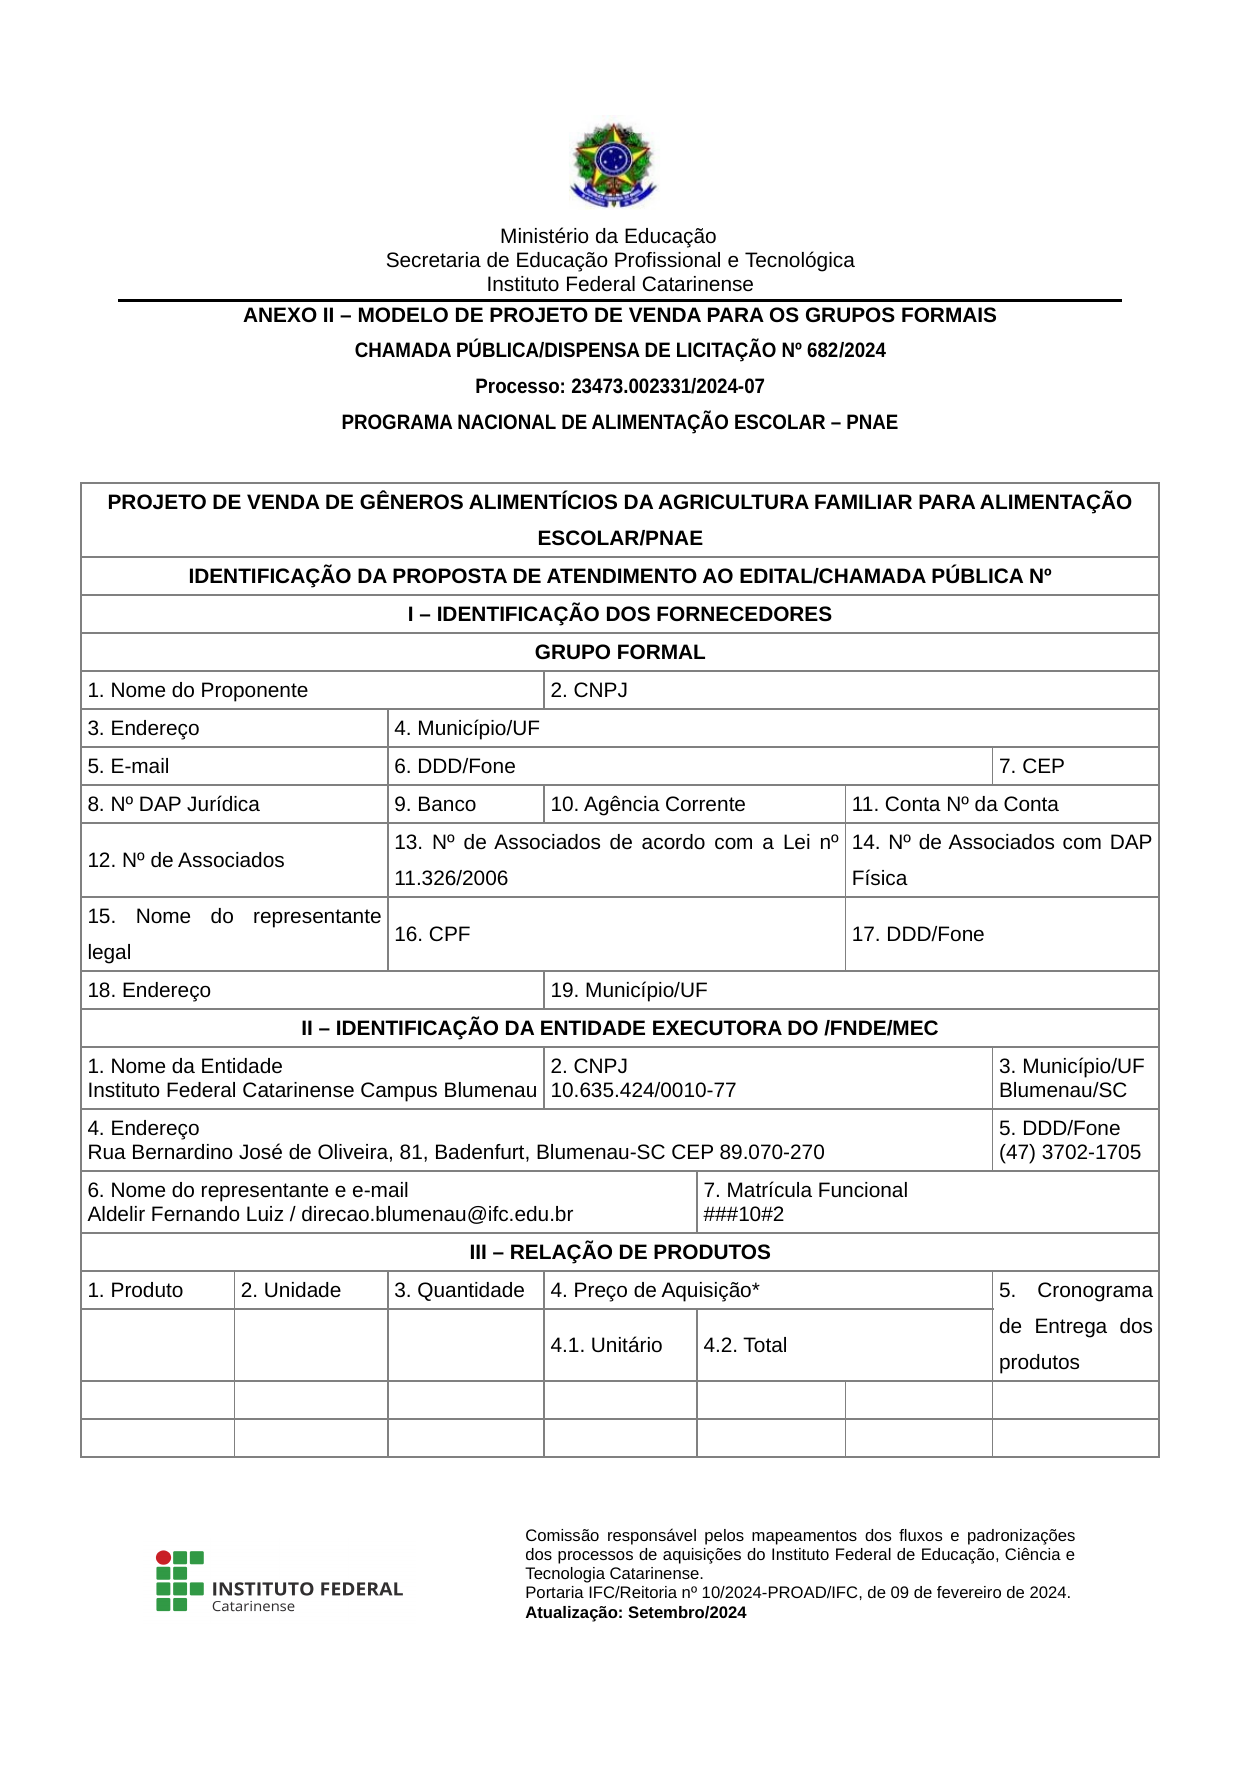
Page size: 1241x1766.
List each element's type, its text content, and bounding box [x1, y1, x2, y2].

table_cell 16. CPF [389, 898, 845, 970]
table_cell [846, 1382, 992, 1418]
table_cell 4.1. Unitário [545, 1310, 696, 1380]
text CHAMADA PÚBLICA/DISPENSA DE LICITAÇÃO Nº 682/2024 [118, 338, 1122, 362]
text Processo: 23473.002331/2024-07 [118, 374, 1122, 398]
table_cell [389, 1420, 543, 1456]
text PROGRAMA NACIONAL DE ALIMENTAÇÃO ESCOLAR – PNAE [118, 410, 1122, 434]
table_cell 4.2. Total [698, 1310, 992, 1380]
table_cell 4. Preço de Aquisição* [545, 1272, 992, 1308]
table_header PROJETO DE VENDA DE GÊNEROS ALIMENTÍCIOS DA AGRICULTURA FAMILIAR PARA ALIMENTAÇÃO ESCOLAR/PNAE [82, 484, 1158, 556]
table_cell 4. Endereço Rua Bernardino José de Oliveira, 81, Badenfurt, Blumenau-SC CEP 89.070-270 [82, 1110, 992, 1170]
table_cell [235, 1420, 387, 1456]
table_cell 1. Nome da Entidade Instituto Federal Catarinense Campus Blumenau [82, 1048, 543, 1108]
table_cell 2. CNPJ 10.635.424/0010-77 [545, 1048, 992, 1108]
table_cell 2. CNPJ [545, 672, 1158, 708]
table_cell [846, 1420, 992, 1456]
table_cell IDENTIFICAÇÃO DA PROPOSTA DE ATENDIMENTO AO EDITAL/CHAMADA PÚBLICA Nº [82, 558, 1158, 594]
table_cell I – IDENTIFICAÇÃO DOS FORNECEDORES [82, 596, 1158, 632]
table_cell 6. DDD/Fone [389, 748, 992, 784]
table_cell 12. Nº de Associados [82, 824, 387, 896]
table_cell [993, 1420, 1158, 1456]
table_cell 1. Nome do Proponente [82, 672, 543, 708]
table_cell [389, 1382, 543, 1418]
table_cell 3. Município/UF Blumenau/SC [993, 1048, 1158, 1108]
table_cell 5. DDD/Fone (47) 3702-1705 [993, 1110, 1158, 1170]
table_cell 19. Município/UF [545, 972, 1158, 1008]
text ANEXO II – MODELO DE PROJETO DE VENDA PARA OS GRUPOS FORMAIS [118, 302, 1122, 326]
table_cell 11. Conta Nº da Conta [846, 786, 1158, 822]
table_cell [698, 1420, 845, 1456]
table_cell 15. Nome do representante legal [82, 898, 387, 970]
table_cell GRUPO FORMAL [82, 634, 1158, 670]
table_cell 2. Unidade [235, 1272, 387, 1308]
table_cell 1. Produto [82, 1272, 234, 1308]
table_cell 5. Cronograma de Entrega dos produtos [993, 1272, 1158, 1380]
table_cell 7. CEP [993, 748, 1158, 784]
picture [568, 115, 661, 210]
table_cell [545, 1382, 696, 1418]
table_cell 18. Endereço [82, 972, 543, 1008]
table_cell 7. Matrícula Funcional ###10#2 [698, 1172, 1158, 1232]
table_cell 17. DDD/Fone [846, 898, 1158, 970]
table_cell 8. Nº DAP Jurídica [82, 786, 387, 822]
table_cell 13. Nº de Associados de acordo com a Lei nº 11.326/2006 [389, 824, 845, 896]
table_cell [993, 1382, 1158, 1418]
table_cell 3. Quantidade [389, 1272, 543, 1308]
table_cell II – IDENTIFICAÇÃO DA ENTIDADE EXECUTORA DO /FNDE/MEC [82, 1010, 1158, 1046]
picture [142, 1538, 417, 1624]
table_cell III – RELAÇÃO DE PRODUTOS [82, 1234, 1158, 1270]
table_cell [545, 1420, 696, 1456]
table_cell 10. Agência Corrente [545, 786, 845, 822]
table_cell 4. Município/UF [389, 710, 1158, 746]
table_cell [82, 1310, 234, 1380]
table_cell [698, 1382, 845, 1418]
table_cell [389, 1310, 543, 1380]
table_cell [82, 1382, 234, 1418]
table_cell 14. Nº de Associados com DAP Física [846, 824, 1158, 896]
table_cell 3. Endereço [82, 710, 387, 746]
table_cell [235, 1382, 387, 1418]
table_cell 5. E-mail [82, 748, 387, 784]
table_cell 6. Nome do representante e e-mail Aldelir Fernando Luiz / direcao.blumenau@ifc.edu.br [82, 1172, 696, 1232]
table_cell [235, 1310, 387, 1380]
table_cell [82, 1420, 234, 1456]
table_cell 9. Banco [389, 786, 543, 822]
